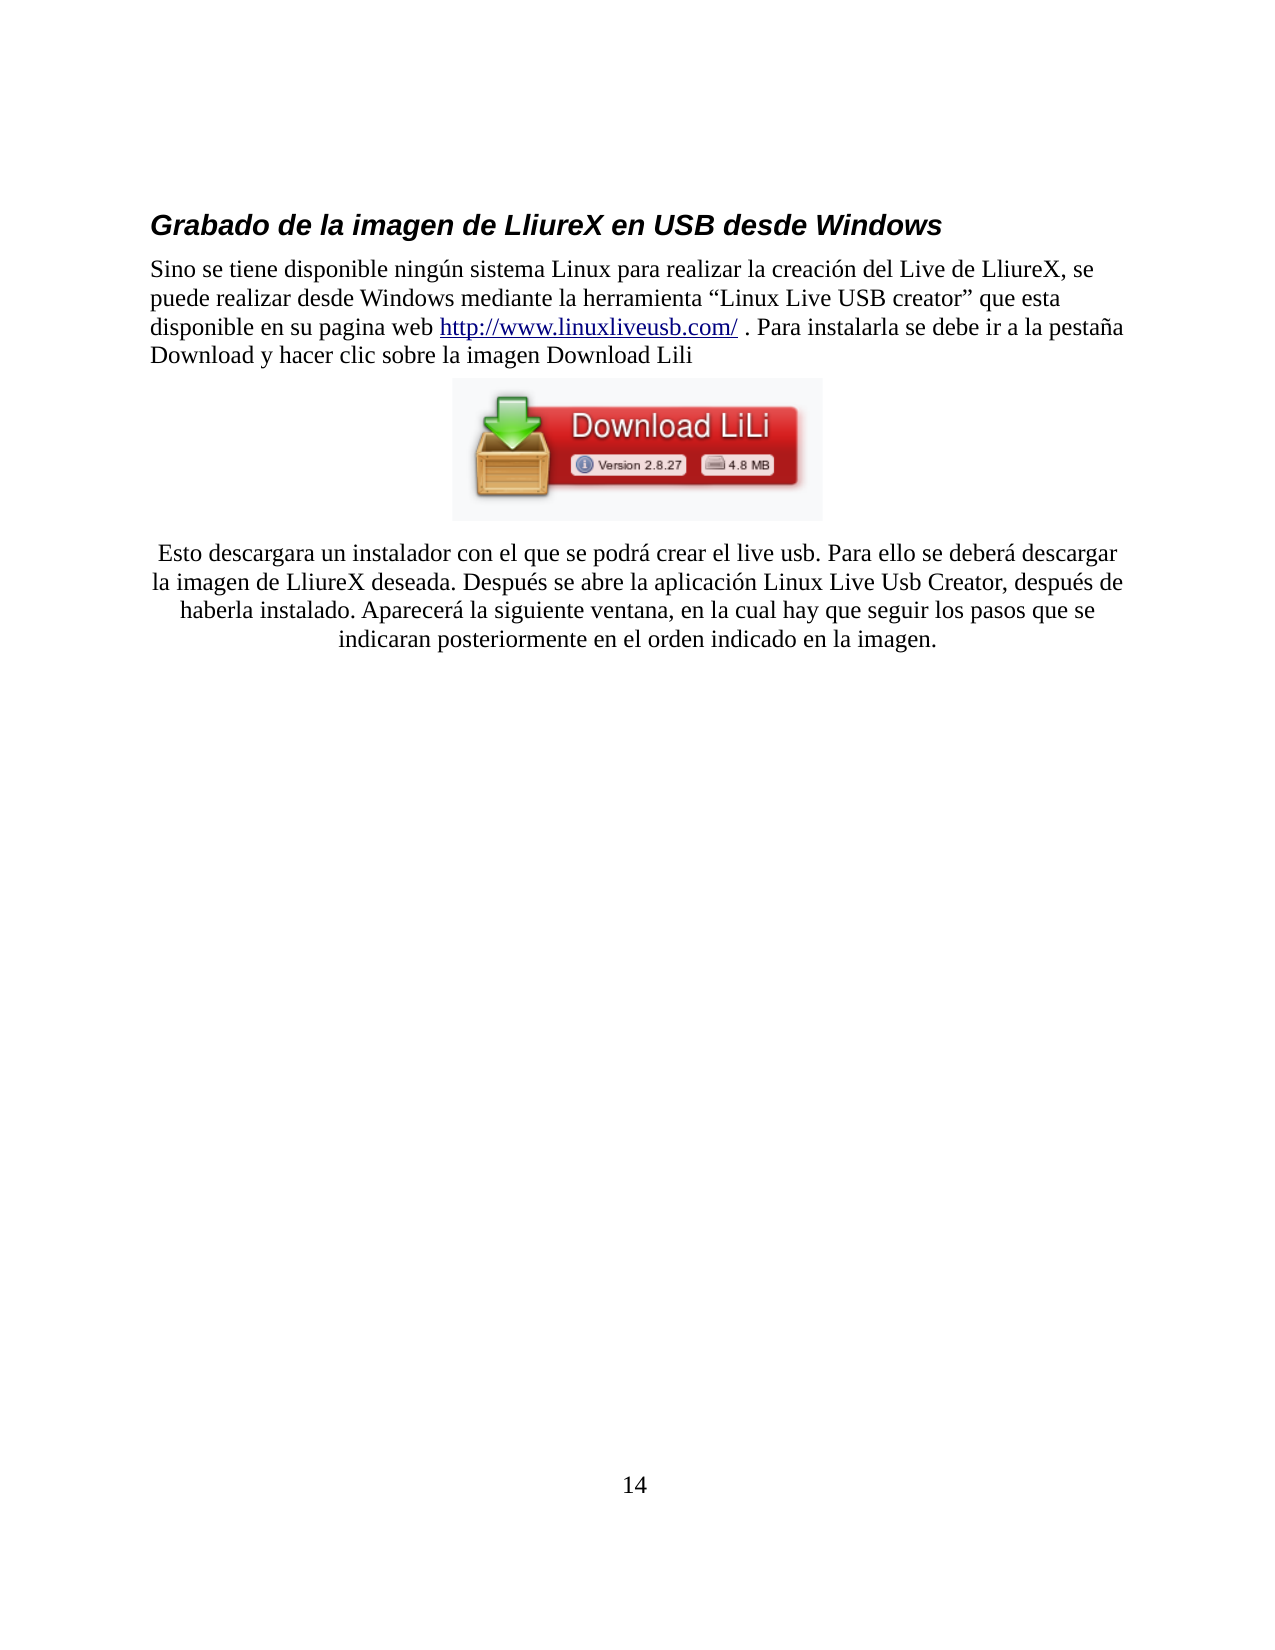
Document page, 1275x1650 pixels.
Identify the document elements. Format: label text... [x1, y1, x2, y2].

text Sino se tiene disponible ningún sistema Linux para realizar la creación del Live de LliureX, se puede realizar desde Windows mediante la herramienta “Linux Live USB creator” que esta disponible en su pagina web http://www.linuxliveusb.com/ . Para instalarla se debe ir a la pestaña Download y hacer clic sobre la imagen Download Lili [150, 254, 1125, 369]
picture [452, 378, 823, 521]
text Esto descargara un instalador con el que se podrá crear el live usb. Para ello se deberá descargar la imagen de LliureX deseada. Después se abre la aplicación Linux Live Usb Creator, después de haberla instalado. Aparecerá la siguiente ventana, en la cual hay que seguir los pasos que se indicaran posteriormente en el orden indicado en la imagen. [150, 538, 1125, 653]
subtitle Grabado de la imagen de LliureX en USB desde Windows [150, 208, 1125, 242]
